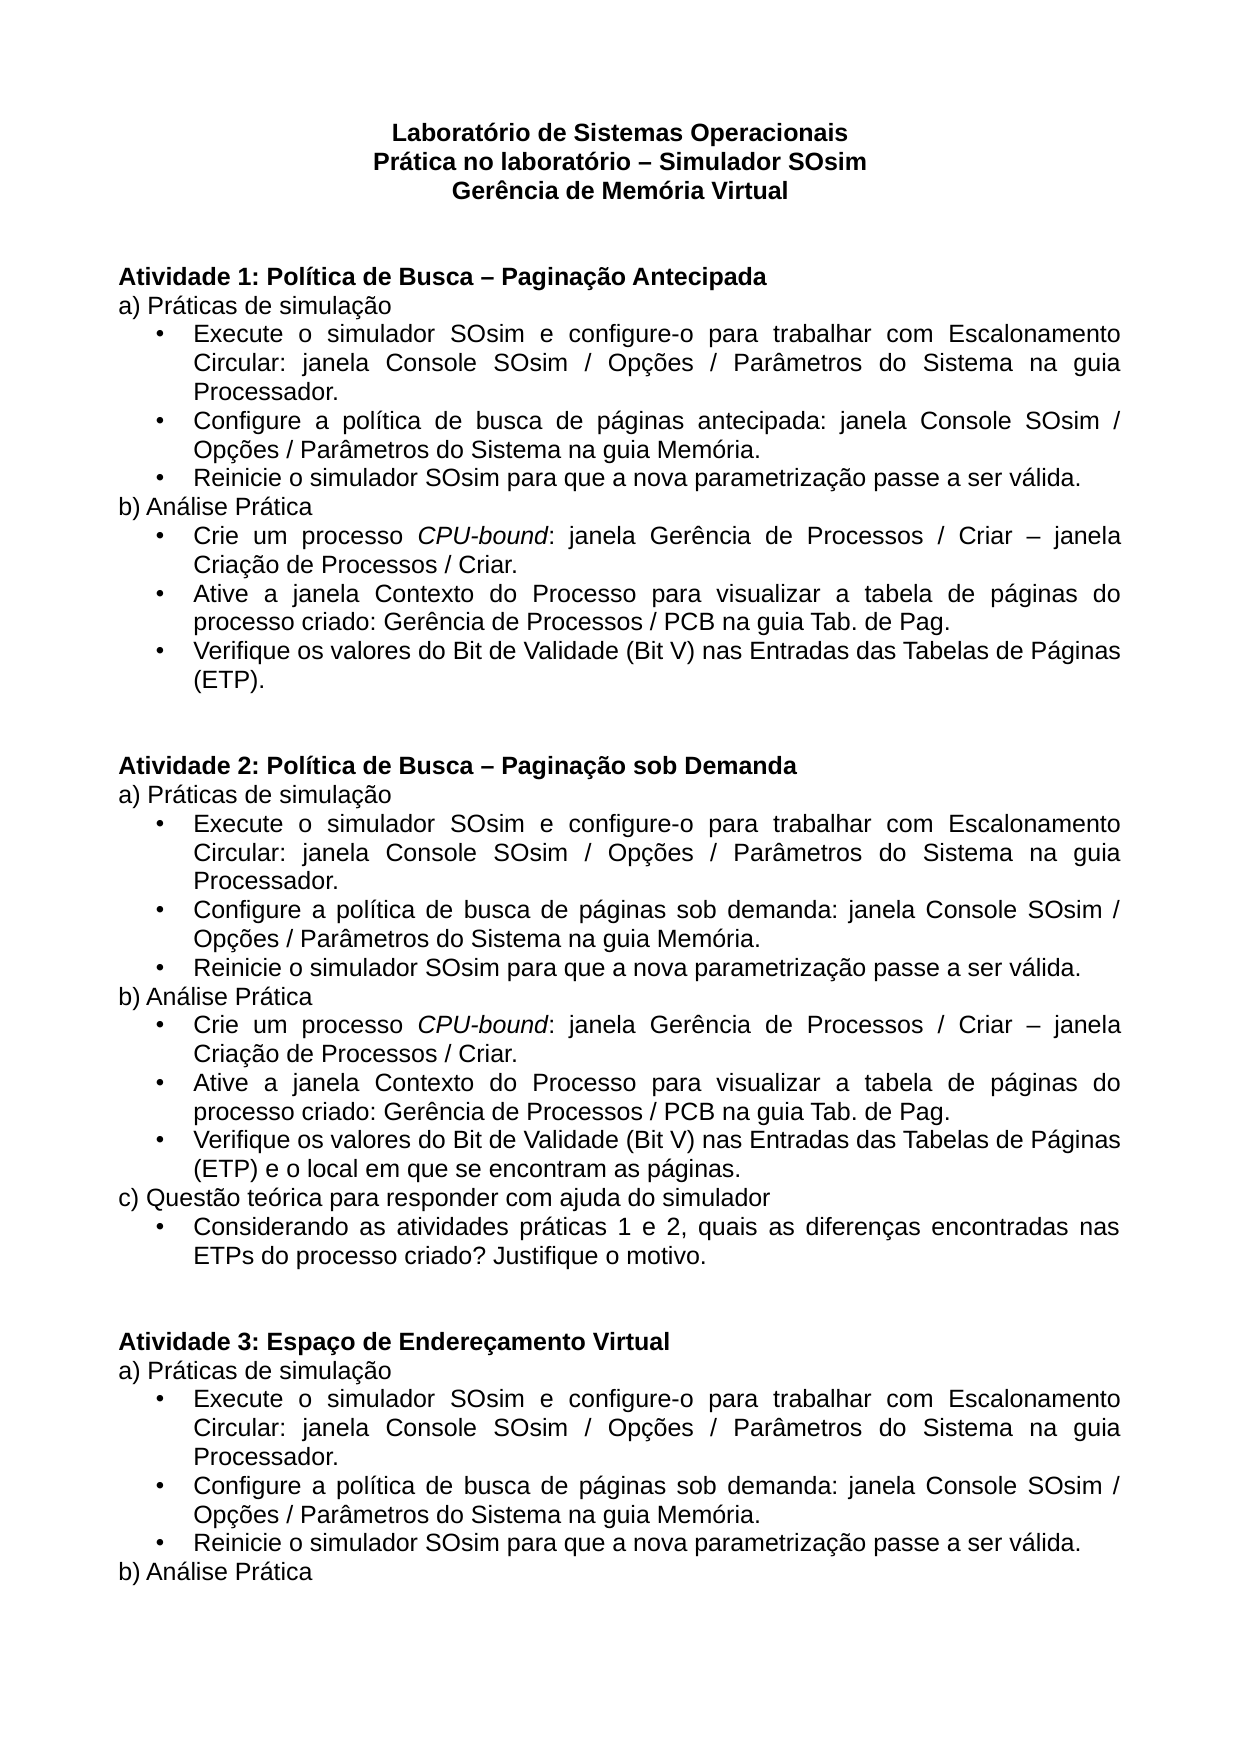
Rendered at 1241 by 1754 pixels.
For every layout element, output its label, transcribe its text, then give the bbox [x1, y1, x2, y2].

text b) Análise Prática [118, 1557, 1122, 1586]
list Crie um processo CPU-bound: janela Gerência de Processos / Criar – janela Criação de Processos / Criar. [156, 521, 1122, 578]
text a) Práticas de simulação [118, 1356, 1122, 1384]
text c) Questão teórica para responder com ajuda do simulador [118, 1183, 1122, 1212]
list Configure a política de busca de páginas sob demanda: janela Console SOsim / Opções / Parâmetros do Sistema na guia Memória. [156, 895, 1122, 953]
list Execute o simulador SOsim e configure-o para trabalhar com Escalonamento Circular: janela Console SOsim / Opções / Parâmetros do Sistema na guia Processador. [156, 809, 1122, 895]
text a) Práticas de simulação [118, 780, 1122, 809]
list Ative a janela Contexto do Processo para visualizar a tabela de páginas do processo criado: Gerência de Processos / PCB na guia Tab. de Pag. [156, 578, 1122, 636]
list Execute o simulador SOsim e configure-o para trabalhar com Escalonamento Circular: janela Console SOsim / Opções / Parâmetros do Sistema na guia Processador. [156, 1384, 1122, 1471]
list Ative a janela Contexto do Processo para visualizar a tabela de páginas do processo criado: Gerência de Processos / PCB na guia Tab. de Pag. [156, 1068, 1122, 1126]
list Configure a política de busca de páginas sob demanda: janela Console SOsim / Opções / Parâmetros do Sistema na guia Memória. [156, 1471, 1122, 1528]
text Atividade 3: Espaço de Endereçamento Virtual [118, 1327, 1122, 1356]
list Considerando as atividades práticas 1 e 2, quais as diferenças encontradas nas ETPs do processo criado? Justifique o motivo. [156, 1212, 1122, 1269]
text Atividade 2: Política de Busca – Paginação sob Demanda [118, 751, 1122, 780]
text Laboratório de Sistemas Operacionais [118, 118, 1122, 147]
list Crie um processo CPU-bound: janela Gerência de Processos / Criar – janela Criação de Processos / Criar. [156, 1010, 1122, 1068]
list Reinicie o simulador SOsim para que a nova parametrização passe a ser válida. [156, 463, 1122, 492]
list Configure a política de busca de páginas antecipada: janela Console SOsim / Opções / Parâmetros do Sistema na guia Memória. [156, 406, 1122, 463]
list Reinicie o simulador SOsim para que a nova parametrização passe a ser válida. [156, 1528, 1122, 1557]
text b) Análise Prática [118, 982, 1122, 1010]
list Reinicie o simulador SOsim para que a nova parametrização passe a ser válida. [156, 953, 1122, 982]
text Gerência de Memória Virtual [118, 176, 1122, 204]
text b) Análise Prática [118, 492, 1122, 521]
list Verifique os valores do Bit de Validade (Bit V) nas Entradas das Tabelas de Páginas (ETP) e o local em que se encontram as páginas. [156, 1126, 1122, 1183]
text a) Práticas de simulação [118, 291, 1122, 319]
list Execute o simulador SOsim e configure-o para trabalhar com Escalonamento Circular: janela Console SOsim / Opções / Parâmetros do Sistema na guia Processador. [156, 319, 1122, 406]
text Atividade 1: Política de Busca – Paginação Antecipada [118, 262, 1122, 291]
list Verifique os valores do Bit de Validade (Bit V) nas Entradas das Tabelas de Páginas (ETP). [156, 636, 1122, 694]
text Prática no laboratório – Simulador SOsim [118, 147, 1122, 176]
